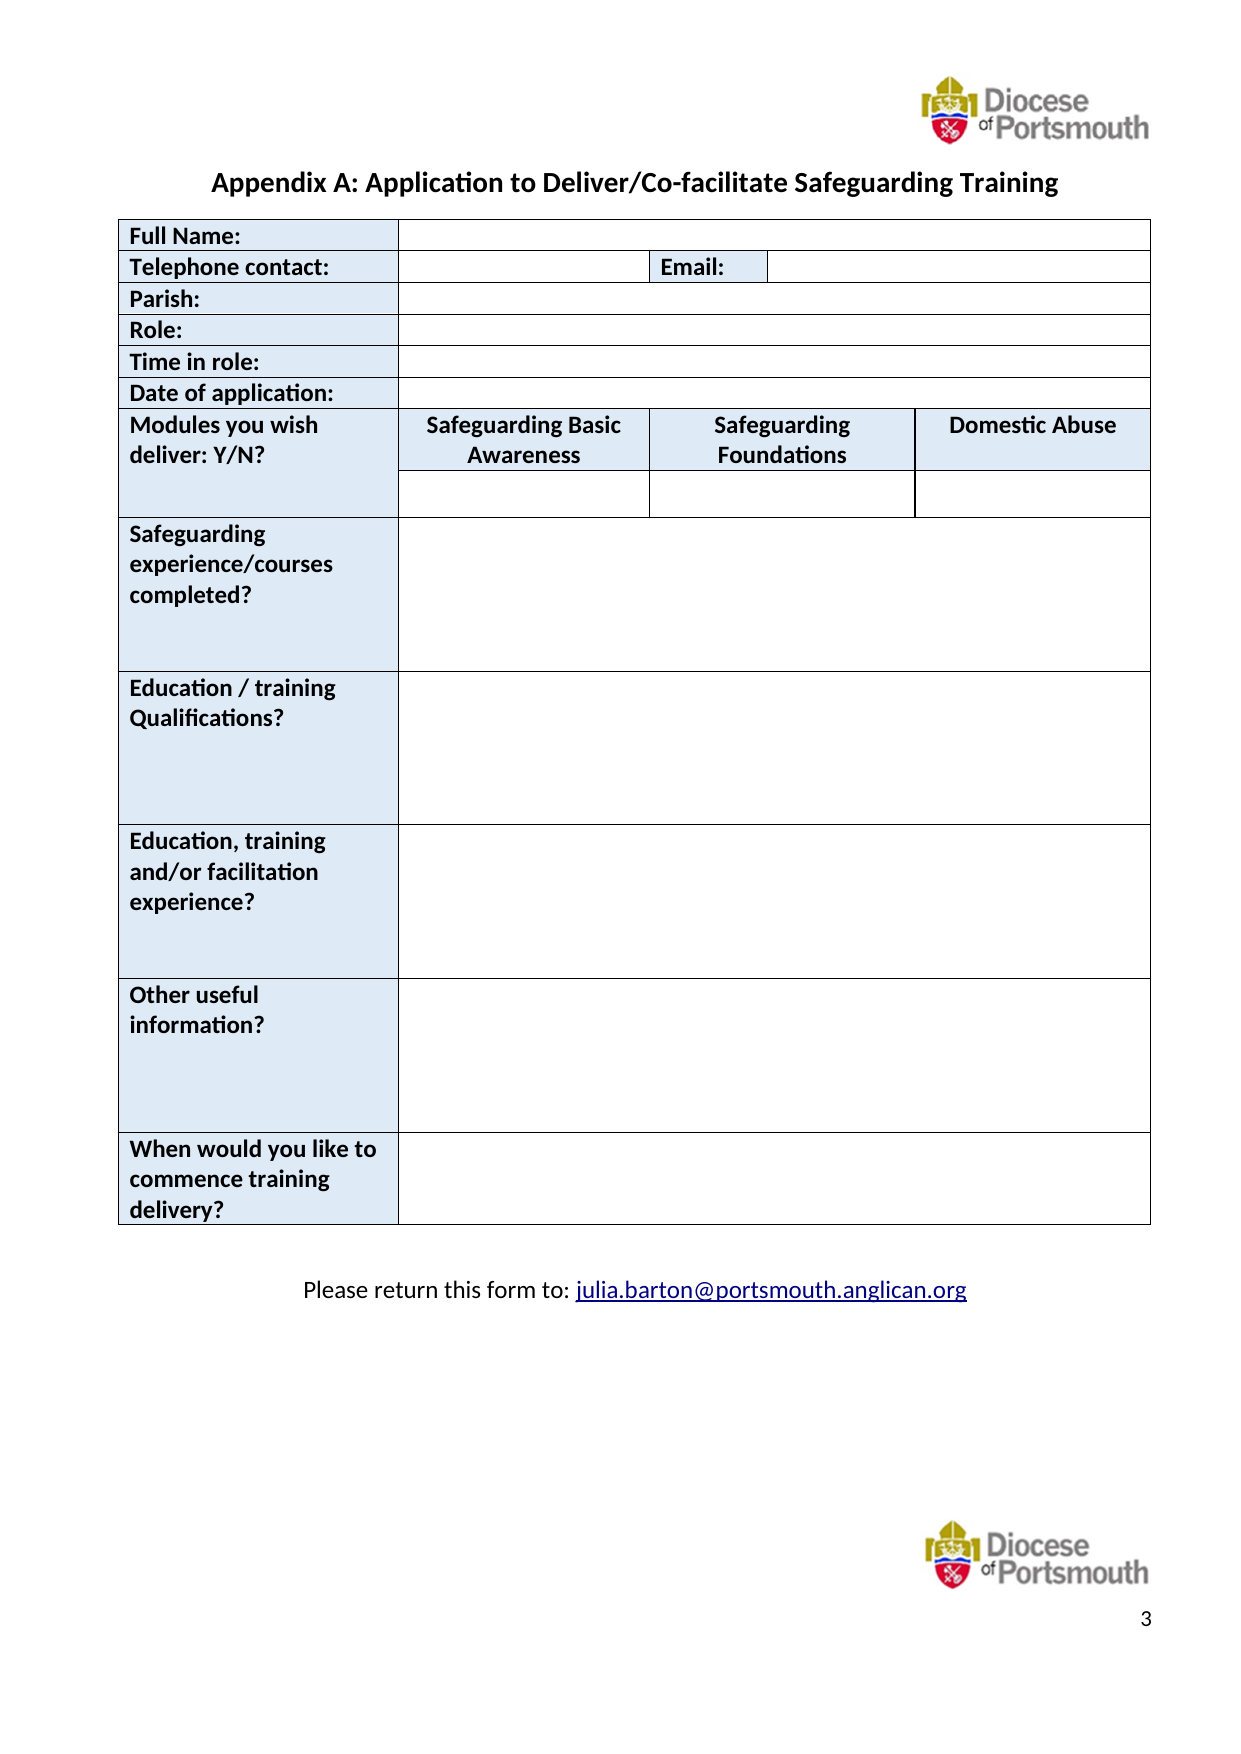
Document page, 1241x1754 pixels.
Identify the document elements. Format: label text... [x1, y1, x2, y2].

table_cell [399, 315, 1150, 345]
table_cell Time in role: [119, 346, 398, 377]
table_cell [399, 979, 1150, 1132]
table_cell [399, 346, 1150, 377]
table_cell Modules you wish deliver: Y/N? [119, 409, 398, 517]
table_cell Education / training Qualifications? [119, 672, 398, 824]
table_cell Safeguarding experience/courses completed? [119, 518, 398, 671]
text Appendix A: Application to Deliver/Co-facilitate Safeguarding Training [118, 164, 1152, 200]
table_cell [399, 825, 1150, 978]
table_cell [768, 251, 1150, 282]
table_cell Telephone contact: [119, 251, 398, 282]
table_cell [399, 518, 1150, 671]
table_cell Domestic Abuse [916, 409, 1150, 470]
table_cell [916, 471, 1150, 517]
table_cell Other useful information? [119, 979, 398, 1132]
table_cell [399, 251, 649, 282]
table_cell [399, 378, 1150, 408]
table_cell Safeguarding Foundations [650, 409, 914, 470]
table_cell Email: [650, 251, 767, 282]
table_cell [399, 471, 649, 517]
table_cell [650, 471, 914, 517]
table_cell Date of application: [119, 378, 398, 408]
table_header Full Name: [119, 220, 398, 250]
table_cell Safeguarding Basic Awareness [399, 409, 649, 470]
table_header [399, 220, 1150, 250]
table_cell Role: [119, 315, 398, 345]
table_cell [399, 283, 1150, 313]
table_cell Education, training and/or facilitation experience? [119, 825, 398, 978]
table_cell When would you like to commence training delivery? [119, 1133, 398, 1224]
text Please return this form to: julia.barton@portsmouth.anglican.org [118, 1274, 1152, 1305]
table_cell [399, 1133, 1150, 1224]
table_cell Parish: [119, 283, 398, 313]
table_cell [399, 672, 1150, 824]
